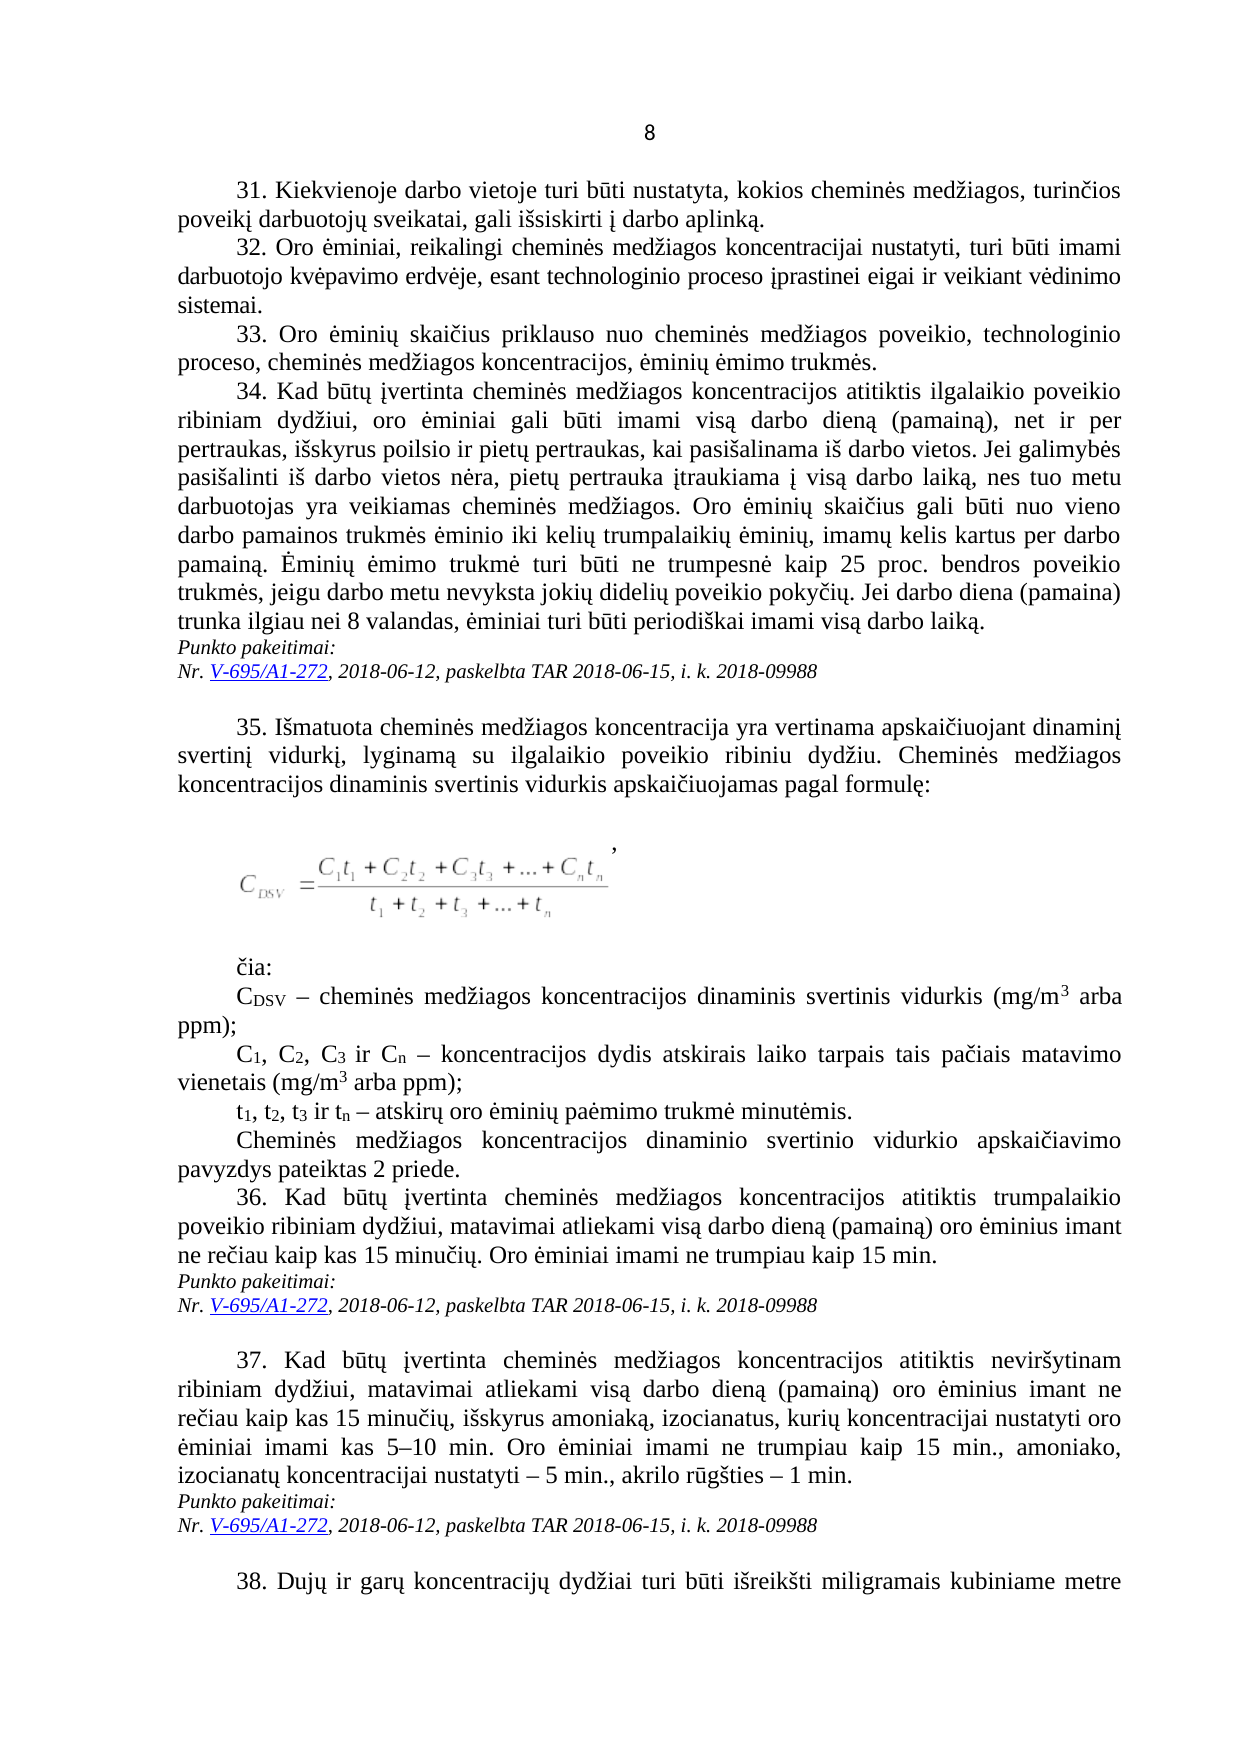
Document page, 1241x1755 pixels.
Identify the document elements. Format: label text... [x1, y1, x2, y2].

text Nr. V-695/A1-272, 2018-06-12, paskelbta TAR 2018-06-15, i. k. 2018-09988 [177, 1293, 1122, 1317]
text 38. Dujų ir garų koncentracijų dydžiai turi būti išreikšti miligramais kubiniame metre [177, 1566, 1122, 1595]
text čia: [177, 952, 1122, 981]
text Punkto pakeitimai: [177, 635, 1122, 659]
text , [236, 827, 1122, 924]
text Nr. V-695/A1-272, 2018-06-12, paskelbta TAR 2018-06-15, i. k. 2018-09988 [177, 1513, 1122, 1537]
text 36. Kad būtų įvertinta cheminės medžiagos koncentracijos atitiktis trumpalaikio poveikio ribiniam dydžiui, matavimai atliekami visą darbo dieną (pamainą) oro ėminius imant ne rečiau kaip kas 15 minučių. Oro ėminiai imami ne trumpiau kaip 15 min. [177, 1182, 1122, 1269]
text CDSV – cheminės medžiagos koncentracijos dinaminis svertinis vidurkis (mg/m3 arba ppm); [177, 981, 1122, 1039]
text C1, C2, C3 ir Cn – koncentracijos dydis atskirais laiko tarpais tais pačiais matavimo vienetais (mg/m3 arba ppm); [177, 1039, 1122, 1096]
text 31. Kiekvienoje darbo vietoje turi būti nustatyta, kokios cheminės medžiagos, turinčios poveikį darbuotojų sveikatai, gali išsiskirti į darbo aplinką. [177, 175, 1122, 232]
text 33. Oro ėminių skaičius priklauso nuo cheminės medžiagos poveikio, technologinio proceso, cheminės medžiagos koncentracijos, ėminių ėmimo trukmės. [177, 319, 1122, 376]
text 35. Išmatuota cheminės medžiagos koncentracija yra vertinama apskaičiuojant dinaminį svertinį vidurkį, lyginamą su ilgalaikio poveikio ribiniu dydžiu. Cheminės medžiagos koncentracijos dinaminis svertinis vidurkis apskaičiuojamas pagal formulę: [177, 712, 1122, 798]
text Cheminės medžiagos koncentracijos dinaminio svertinio vidurkio apskaičiavimo pavyzdys pateiktas 2 priede. [177, 1125, 1122, 1182]
text Punkto pakeitimai: [177, 1269, 1122, 1293]
text Nr. V-695/A1-272, 2018-06-12, paskelbta TAR 2018-06-15, i. k. 2018-09988 [177, 659, 1122, 683]
text t1, t2, t3 ir tn – atskirų oro ėminių paėmimo trukmė minutėmis. [177, 1096, 1122, 1125]
text 37. Kad būtų įvertinta cheminės medžiagos koncentracijos atitiktis neviršytinam ribiniam dydžiui, matavimai atliekami visą darbo dieną (pamainą) oro ėminius imant ne rečiau kaip kas 15 minučių, išskyrus amoniaką, izocianatus, kurių koncentracijai nustatyti oro ėminiai imami kas 5–10 min. Oro ėminiai imami ne trumpiau kaip 15 min., amoniako, izocianatų koncentracijai nustatyti – 5 min., akrilo rūgšties – 1 min. [177, 1346, 1122, 1489]
text 32. Oro ėminiai, reikalingi cheminės medžiagos koncentracijai nustatyti, turi būti imami darbuotojo kvėpavimo erdvėje, esant technologinio proceso įprastinei eigai ir veikiant vėdinimo sistemai. [177, 232, 1122, 319]
text 34. Kad būtų įvertinta cheminės medžiagos koncentracijos atitiktis ilgalaikio poveikio ribiniam dydžiui, oro ėminiai gali būti imami visą darbo dieną (pamainą), net ir per pertraukas, išskyrus poilsio ir pietų pertraukas, kai pasišalinama iš darbo vietos. Jei galimybės pasišalinti iš darbo vietos nėra, pietų pertrauka įtraukiama į visą darbo laiką, nes tuo metu darbuotojas yra veikiamas cheminės medžiagos. Oro ėminių skaičius gali būti nuo vieno darbo pamainos trukmės ėminio iki kelių trumpalaikių ėminių, imamų kelis kartus per darbo pamainą. Ėminių ėmimo trukmė turi būti ne trumpesnė kaip 25 proc. bendros poveikio trukmės, jeigu darbo metu nevyksta jokių didelių poveikio pokyčių. Jei darbo diena (pamaina) trunka ilgiau nei 8 valandas, ėminiai turi būti periodiškai imami visą darbo laiką. [177, 376, 1122, 635]
text Punkto pakeitimai: [177, 1489, 1122, 1513]
